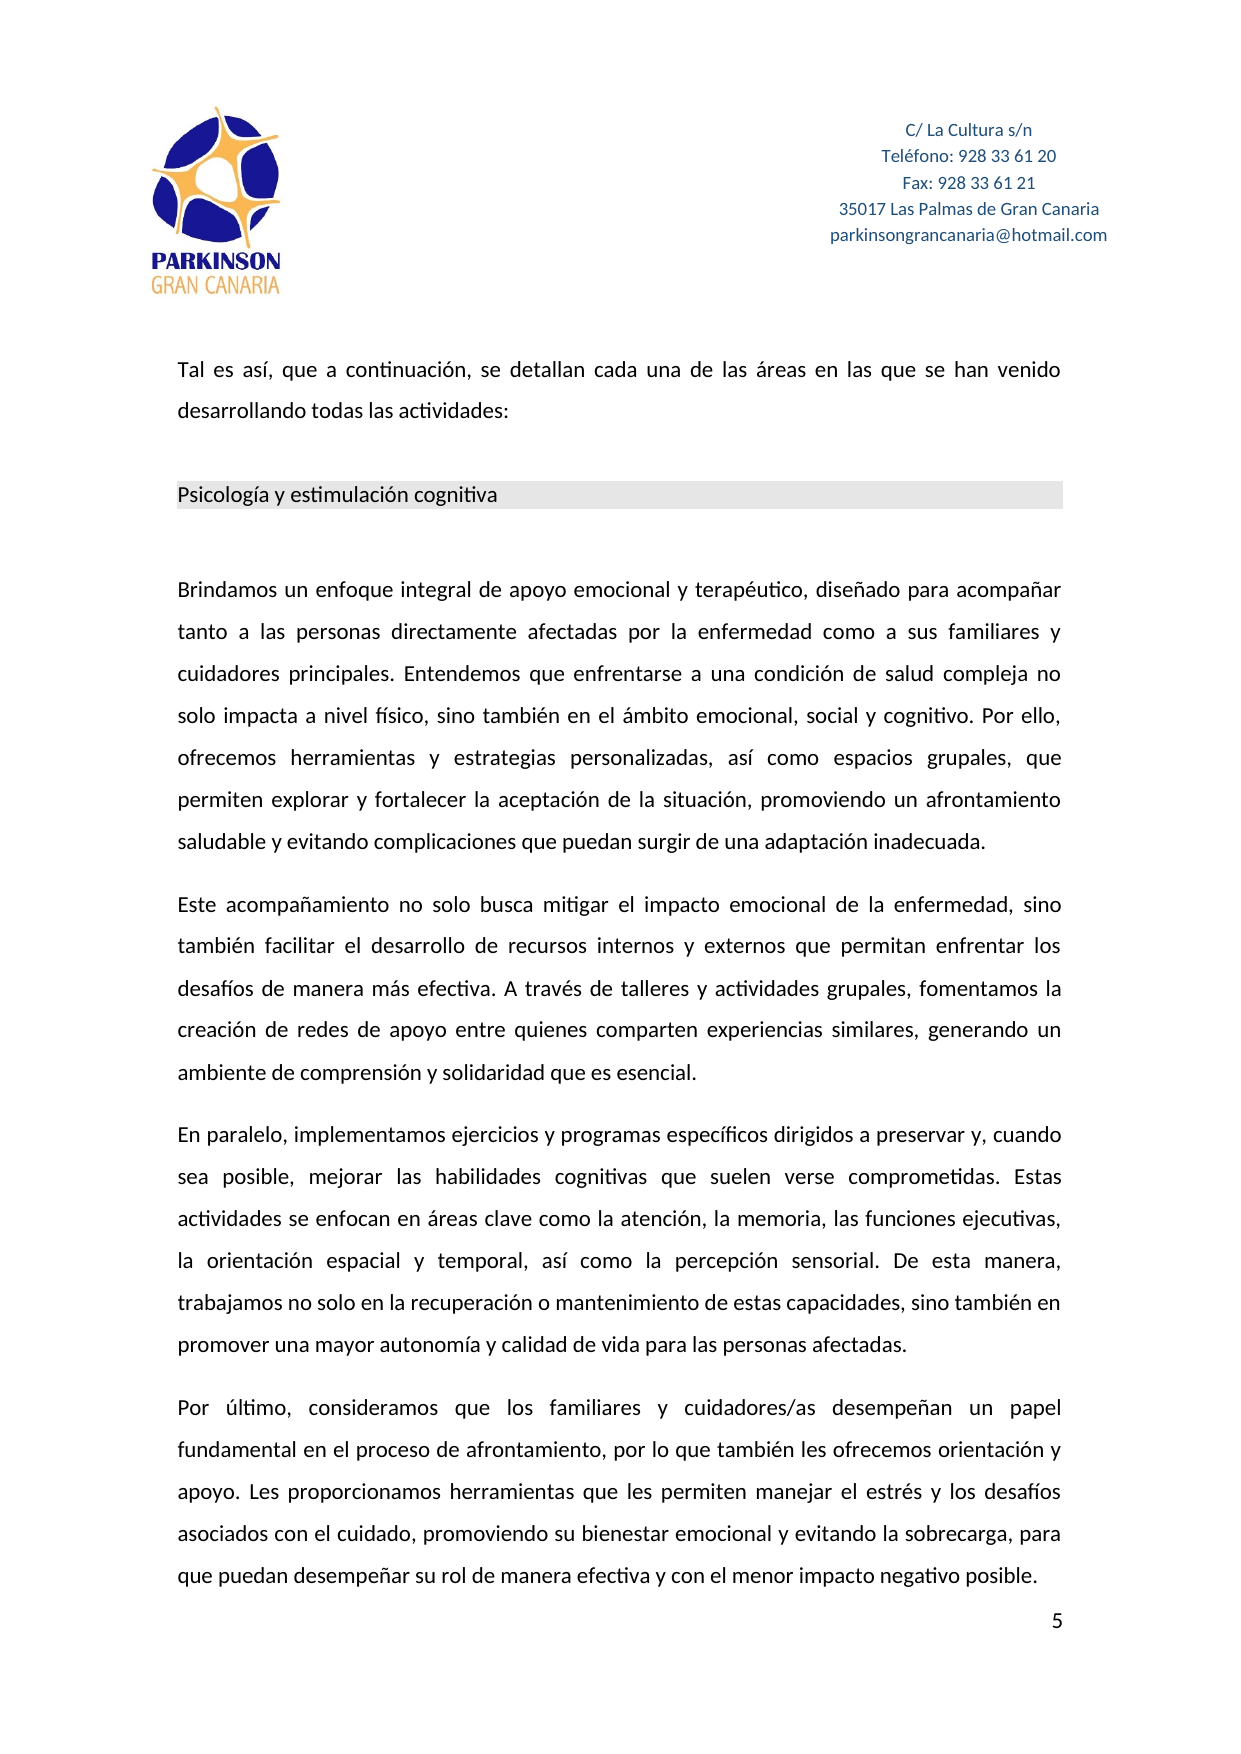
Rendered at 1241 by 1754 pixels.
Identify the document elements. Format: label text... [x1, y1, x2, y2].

text Psicología y estimulación cognitiva [177, 481, 1063, 509]
text Por último, consideramos que los familiares y cuidadores/as desempeñan un papel fundamental en el proceso de afrontamiento, por lo que también les ofrecemos orientación y apoyo. Les proporcionamos herramientas que les permiten manejar el estrés y los desafíos asociados con el cuidado, promoviendo su bienestar emocional y evitando la sobrecarga, para que puedan desempeñar su rol de manera efectiva y con el menor impacto negativo posible. [177, 1393, 1063, 1589]
text Este acompañamiento no solo busca mitigar el impacto emocional de la enfermedad, sino también facilitar el desarrollo de recursos internos y externos que permitan enfrentar los desafíos de manera más efectiva. A través de talleres y actividades grupales, fomentamos la creación de redes de apoyo entre quienes comparten experiencias similares, generando un ambiente de comprensión y solidaridad que es esencial. [177, 890, 1063, 1086]
text En paralelo, implementamos ejercicios y programas específicos dirigidos a preservar y, cuando sea posible, mejorar las habilidades cognitivas que suelen verse comprometidas. Estas actividades se enfocan en áreas clave como la atención, la memoria, las funciones ejecutivas, la orientación espacial y temporal, así como la percepción sensorial. De esta manera, trabajamos no solo en la recuperación o mantenimiento de estas capacidades, sino también en promover una mayor autonomía y calidad de vida para las personas afectadas. [177, 1120, 1063, 1358]
text Tal es así, que a continuación, se detallan cada una de las áreas en las que se han venido desarrollando todas las actividades: [177, 355, 1063, 425]
text Brindamos un enfoque integral de apoyo emocional y terapéutico, diseñado para acompañar tanto a las personas directamente afectadas por la enfermedad como a sus familiares y cuidadores principales. Entendemos que enfrentarse a una condición de salud compleja no solo impacta a nivel físico, sino también en el ámbito emocional, social y cognitivo. Por ello, ofrecemos herramientas y estrategias personalizadas, así como espacios grupales, que permiten explorar y fortalecer la aceptación de la situación, promoviendo un afrontamiento saludable y evitando complicaciones que puedan surgir de una adaptación inadecuada. [177, 575, 1063, 855]
